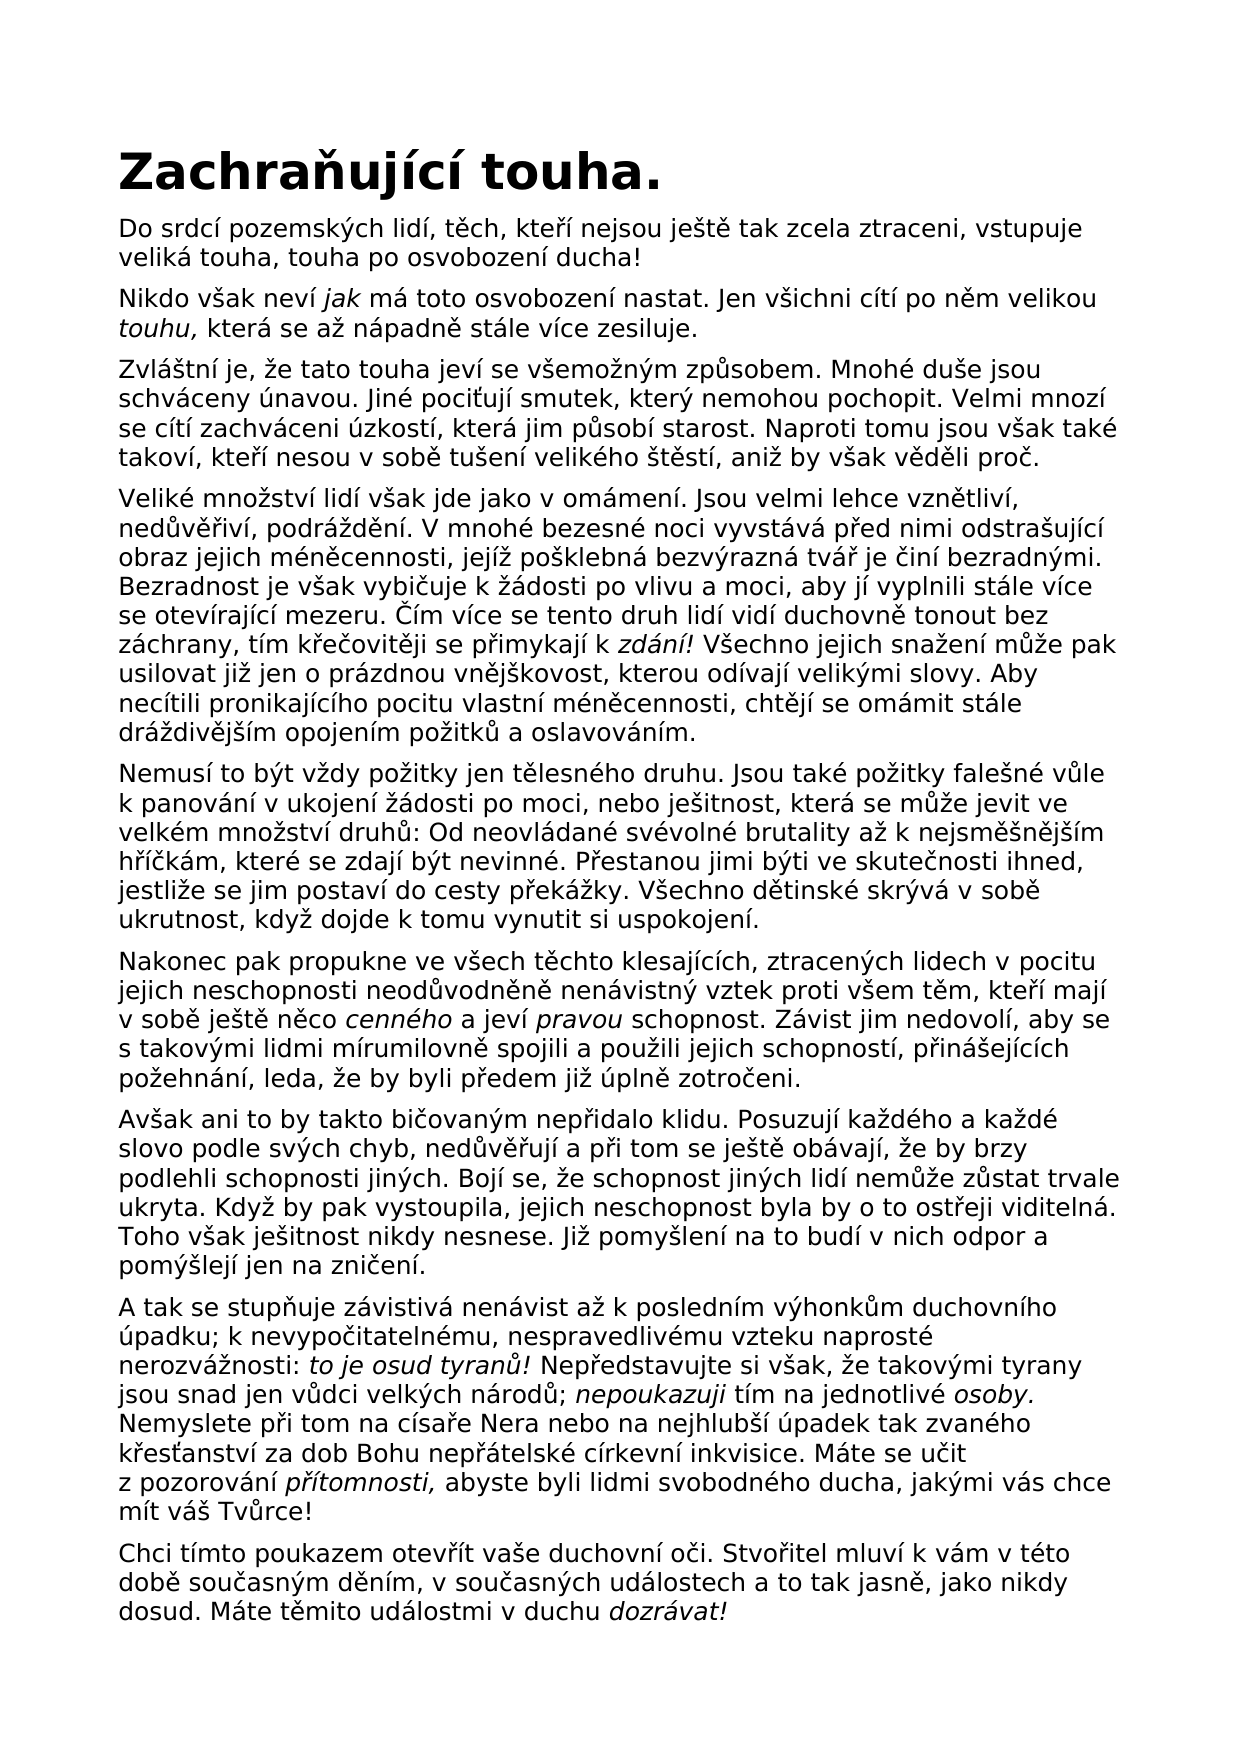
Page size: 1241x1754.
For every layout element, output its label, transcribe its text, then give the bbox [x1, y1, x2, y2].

text Avšak ani to by takto bičovaným nepřidalo klidu. Posuzují každého a každé slovo podle svých chyb, nedůvěřují a při tom se ještě obávají, že by brzy podlehli schopnosti jiných. Bojí se, že schopnost jiných lidí nemůže zůstat trvale ukryta. Když by pak vystoupila, jejich neschopnost byla by o to ostřeji viditelná. Toho však ješitnost nikdy nesnese. Již pomyšlení na to budí v nich odpor a pomýšlejí jen na zničení. [118, 1106, 1122, 1281]
text Nemusí to být vždy požitky jen tělesného druhu. Jsou také požitky falešné vůle k panování v ukojení žádosti po moci, nebo ješitnost, která se může jevit ve velkém množství druhů: Od neovládané svévolné brutality až k nejsměšnějším hříčkám, které se zdají být nevinné. Přestanou jimi býti ve skutečnosti ihned, jestliže se jim postaví do cesty překážky. Všechno dětinské skrývá v sobě ukrutnost, když dojde k tomu vynutit si uspokojení. [118, 760, 1122, 935]
text Nakonec pak propukne ve všech těchto klesajících, ztracených lidech v pocitu jejich neschopnosti neodůvodněně nenávistný vztek proti všem těm, kteří mají v sobě ještě něco cenného a jeví pravou schopnost. Závist jim nedovolí, aby se s takovými lidmi mírumilovně spojili a použili jejich schopností, přinášejících požehnání, leda, že by byli předem již úplně zotročeni. [118, 947, 1122, 1093]
text Do srdcí pozemských lidí, těch, kteří nejsou ještě tak zcela ztraceni, vstupuje veliká touha, touha po osvobození ducha! [118, 214, 1122, 272]
text Chci tímto poukazem otevřít vaše duchovní oči. Stvořitel mluví k vám v této době současným děním, v současných událostech a to tak jasně, jako nikdy dosud. Máte těmito událostmi v duchu dozrávat! [118, 1539, 1122, 1626]
text Zvláštní je, že tato touha jeví se všemožným způsobem. Mnohé duše jsou schváceny únavou. Jiné pociťují smutek, který nemohou pochopit. Velmi mnozí se cítí zachváceni úzkostí, která jim působí starost. Naproti tomu jsou však také takoví, kteří nesou v sobě tušení velikého štěstí, aniž by však věděli proč. [118, 356, 1122, 472]
text Veliké množství lidí však jde jako v omámení. Jsou velmi lehce vznětliví, nedůvěřiví, podráždění. V mnohé bezesné noci vyvstává před nimi odstrašující obraz jejich méněcennosti, jejíž pošklebná bezvýrazná tvář je činí bezradnými. Bezradnost je však vybičuje k žádosti po vlivu a moci, aby jí vyplnili stále více se otevírající mezeru. Čím více se tento druh lidí vidí duchovně tonout bez záchrany, tím křečovitěji se přimykají k zdání! Všechno jejich snažení může pak usilovat již jen o prázdnou vnějškovost, kterou odívají velikými slovy. Aby necítili pronikajícího pocitu vlastní méněcennosti, chtějí se omámit stále dráždivějším opojením požitků a oslavováním. [118, 485, 1122, 747]
text Nikdo však neví jak má toto osvobození nastat. Jen všichni cítí po něm velikou touhu, která se až nápadně stále více zesiluje. [118, 285, 1122, 343]
text A tak se stupňuje závistivá nenávist až k posledním výhonkům duchovního úpadku; k nevypočitatelnému, nespravedlivému vzteku naprosté nerozvážnosti: to je osud tyranů! Nepředstavujte si však, že takovými tyrany jsou snad jen vůdci velkých národů; nepoukazuji tím na jednotlivé osoby. Nemyslete při tom na císaře Nera nebo na nejhlubší úpadek tak zvaného křesťanství za dob Bohu nepřátelské církevní inkvisice. Máte se učit z pozorování přítomnosti, abyste byli lidmi svobodného ducha, jakými vás chce mít váš Tvůrce! [118, 1293, 1122, 1526]
subtitle Zachraňující touha. [118, 143, 1122, 201]
